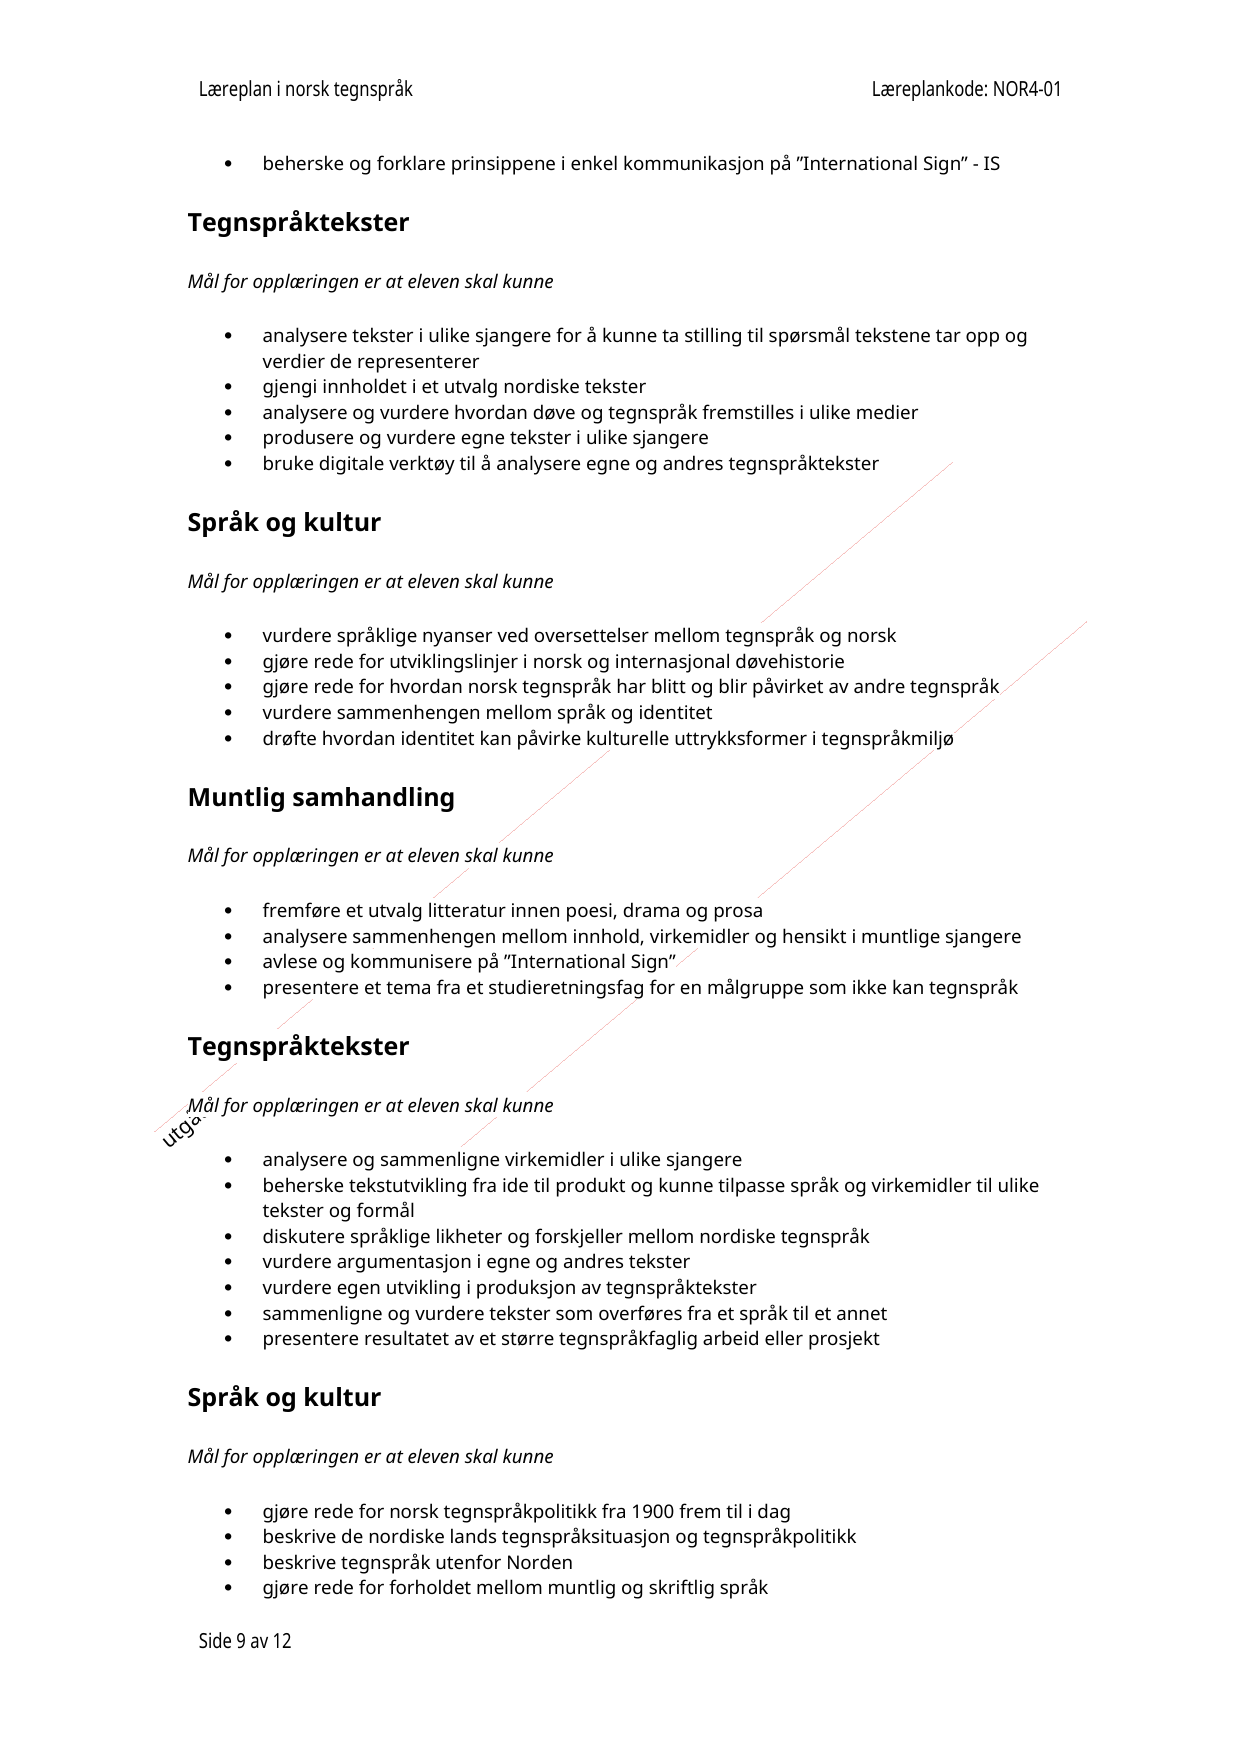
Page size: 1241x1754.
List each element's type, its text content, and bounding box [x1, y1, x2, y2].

text Mål for opplæringen er at eleven skal kunne [561, 268, 1053, 293]
subtitle Språk og kultur [862, 505, 1053, 539]
list diskutere språklige likheter og forskjeller mellom nordiske tegnspråk [870, 1223, 1053, 1249]
subtitle Tegnspråktekster [410, 1029, 599, 1063]
list analysere og vurdere hvordan døve og tegnspråk fremstilles i ulike medier [919, 399, 1053, 425]
list beskrive de nordiske lands tegnspråksituasjon og tegnspråkpolitikk [225, 1523, 1053, 1549]
text Mål for opplæringen er at eleven skal kunne [561, 1092, 1053, 1117]
list gjengi innholdet i et utvalg nordiske tekster [646, 374, 1053, 399]
list analysere tekster i ulike sjangere for å kunne ta stilling til spørsmål tekstene tar opp og verdier de representerer [479, 323, 1053, 374]
text Mål for opplæringen er at eleven skal kunne [795, 843, 1053, 868]
text Mål for opplæringen er at eleven skal kunne [561, 568, 825, 594]
list gjøre rede for norsk tegnspråkpolitikk fra 1900 frem til i dag [791, 1498, 1053, 1523]
list avlese og kommunisere på ”International Sign” [225, 948, 372, 974]
list vurdere egen utvikling i produksjon av tegnspråktekster [757, 1274, 1053, 1300]
list vurdere sammenhengen mellom språk og identitet [225, 699, 263, 725]
subtitle Muntlig samhandling [187, 779, 573, 814]
list avlese og kommunisere på ”International Sign” [374, 948, 696, 965]
text Mål for opplæringen er at eleven skal kunne [561, 1443, 1053, 1469]
list presentere resultatet av et større tegnspråkfaglig arbeid eller prosjekt [880, 1325, 1053, 1351]
subtitle Språk og kultur [382, 1380, 1053, 1414]
list beherske tekstutvikling fra ide til produkt og kunne tilpasse språk og virkemidler til ulike tekster og formål [415, 1172, 1053, 1223]
list vurdere sammenhengen mellom språk og identitet [965, 699, 1053, 725]
subtitle Tegnspråktekster [562, 1029, 1053, 1063]
list avlese og kommunisere på ”International Sign” [676, 948, 1053, 974]
list beskrive tegnspråk utenfor Norden [225, 1549, 263, 1574]
subtitle Tegnspråktekster [410, 205, 1053, 239]
list beskrive tegnspråk utenfor Norden [573, 1549, 1053, 1574]
text Mål for opplæringen er at eleven skal kunne [561, 843, 821, 868]
list sammenligne og vurdere tekster som overføres fra et språk til et annet [888, 1300, 1053, 1325]
list vurdere argumentasjon i egne og andres tekster [225, 1249, 263, 1274]
subtitle Språk og kultur [382, 505, 900, 539]
list vurdere argumentasjon i egne og andres tekster [690, 1249, 1053, 1274]
list bruke digitale verktøy til å analysere egne og andres tegnspråktekster [879, 450, 1053, 476]
list vurdere språklige nyanser ved oversettelser mellom tegnspråk og norsk [897, 623, 1053, 648]
list vurdere sammenhengen mellom språk og identitet [713, 699, 993, 725]
list produsere og vurdere egne tekster i ulike sjangere [709, 425, 1053, 450]
list gjengi innholdet i et utvalg nordiske tekster [225, 374, 263, 399]
list analysere og sammenligne virkemidler i ulike sjangere [742, 1147, 1053, 1172]
list gjøre rede for utviklingslinjer i norsk og internasjonal døvehistorie [845, 648, 1053, 674]
list fremføre et utvalg litteratur innen poesi, drama og prosa [759, 897, 1053, 923]
list drøfte hvordan identitet kan påvirke kulturelle uttrykksformer i tegnspråkmiljø [954, 725, 1053, 750]
text Mål for opplæringen er at eleven skal kunne [797, 568, 1053, 594]
list fremføre et utvalg litteratur innen poesi, drama og prosa [225, 897, 432, 923]
subtitle [535, 779, 897, 814]
list gjøre rede for forholdet mellom muntlig og skriftlig språk [225, 1574, 1053, 1600]
subtitle [859, 779, 1053, 814]
